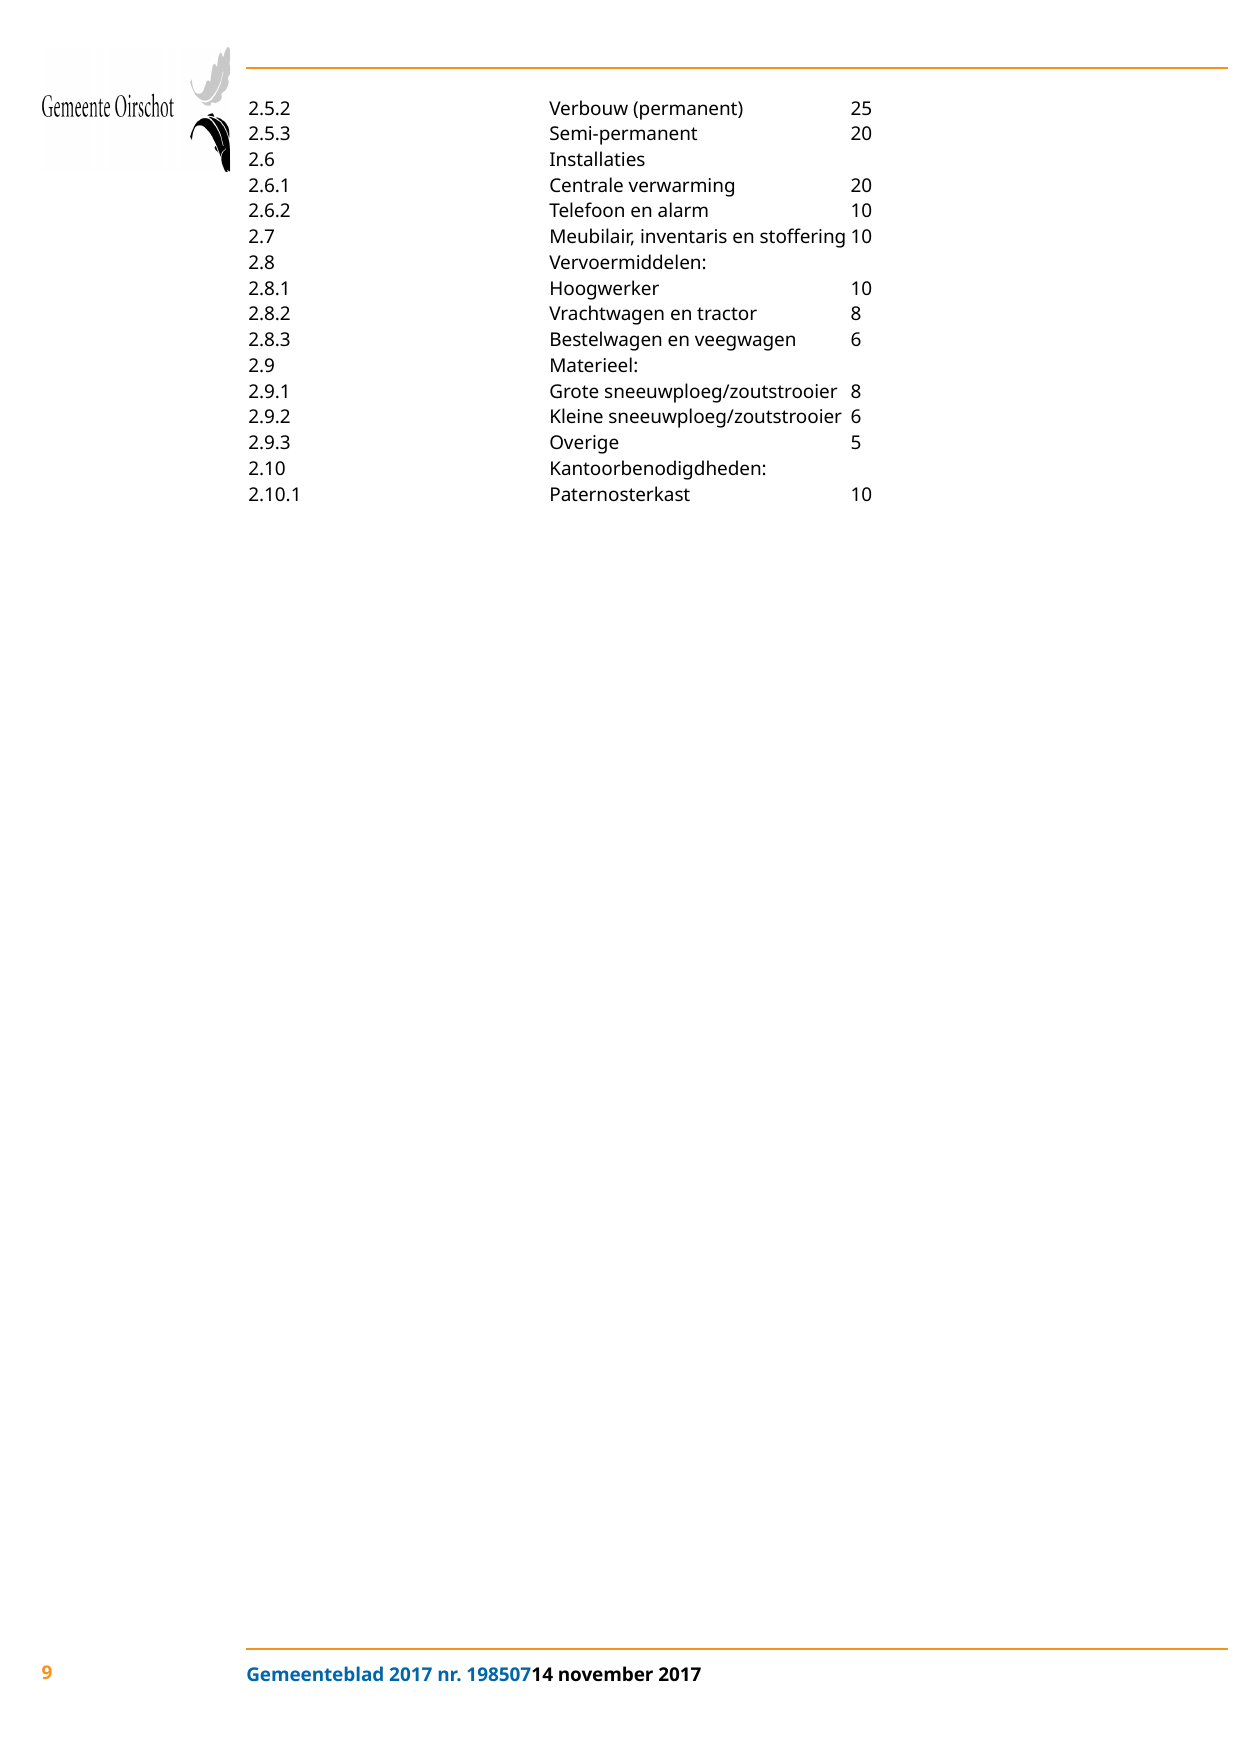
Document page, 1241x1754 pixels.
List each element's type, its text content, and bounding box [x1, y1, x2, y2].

table_cell 2.7 [248, 224, 549, 249]
table_cell 2.9.3 [248, 429, 549, 455]
table_cell 20 [850, 172, 1152, 198]
table_cell 2.9.2 [248, 404, 549, 429]
table_cell Overige [549, 429, 850, 455]
table_cell 10 [850, 481, 1152, 506]
table_cell 2.8.2 [248, 301, 549, 326]
table_cell Grote sneeuwploeg/zoutstrooier [549, 378, 850, 403]
table_cell [248, 506, 549, 532]
table_cell Vrachtwagen en tractor [549, 301, 850, 326]
table_cell 2.6.1 [248, 172, 549, 198]
table_cell 25 [850, 95, 1152, 121]
table_cell 2.10.1 [248, 481, 549, 506]
table_cell [850, 249, 1152, 275]
table_cell [850, 352, 1152, 378]
table_cell 2.10 [248, 455, 549, 481]
table_cell Installaties [549, 146, 850, 172]
table_cell 2.8.3 [248, 326, 549, 352]
table_cell Hoogwerker [549, 275, 850, 301]
table_cell 2.5.3 [248, 121, 549, 146]
picture [41, 47, 231, 172]
table_cell Materieel: [549, 352, 850, 378]
table_cell Vervoermiddelen: [549, 249, 850, 275]
table_cell 8 [850, 301, 1152, 326]
table_cell Bestelwagen en veegwagen [549, 326, 850, 352]
table_cell [850, 146, 1152, 172]
table_cell 2.8 [248, 249, 549, 275]
table_cell 20 [850, 121, 1152, 146]
table_cell 8 [850, 378, 1152, 403]
table_cell Verbouw (permanent) [549, 95, 850, 121]
table_cell Meubilair, inventaris en stoffering [549, 224, 850, 249]
table_cell 2.8.1 [248, 275, 549, 301]
table_cell Kantoorbenodigdheden: [549, 455, 850, 481]
table_cell [549, 506, 850, 532]
table_cell 2.6 [248, 146, 549, 172]
table_cell [850, 506, 1152, 532]
table_cell 2.6.2 [248, 198, 549, 223]
table_cell 10 [850, 224, 1152, 249]
table_cell 5 [850, 429, 1152, 455]
table_cell 10 [850, 198, 1152, 223]
table_cell 2.9.1 [248, 378, 549, 403]
table_cell 10 [850, 275, 1152, 301]
table_cell Semi-permanent [549, 121, 850, 146]
table_cell 2.9 [248, 352, 549, 378]
table_cell Centrale verwarming [549, 172, 850, 198]
table_cell Kleine sneeuwploeg/zoutstrooier [549, 404, 850, 429]
table_cell Paternosterkast [549, 481, 850, 506]
table_cell 6 [850, 326, 1152, 352]
table_cell 2.5.2 [248, 95, 549, 121]
table_cell [850, 455, 1152, 481]
table_cell 6 [850, 404, 1152, 429]
table_cell Telefoon en alarm [549, 198, 850, 223]
